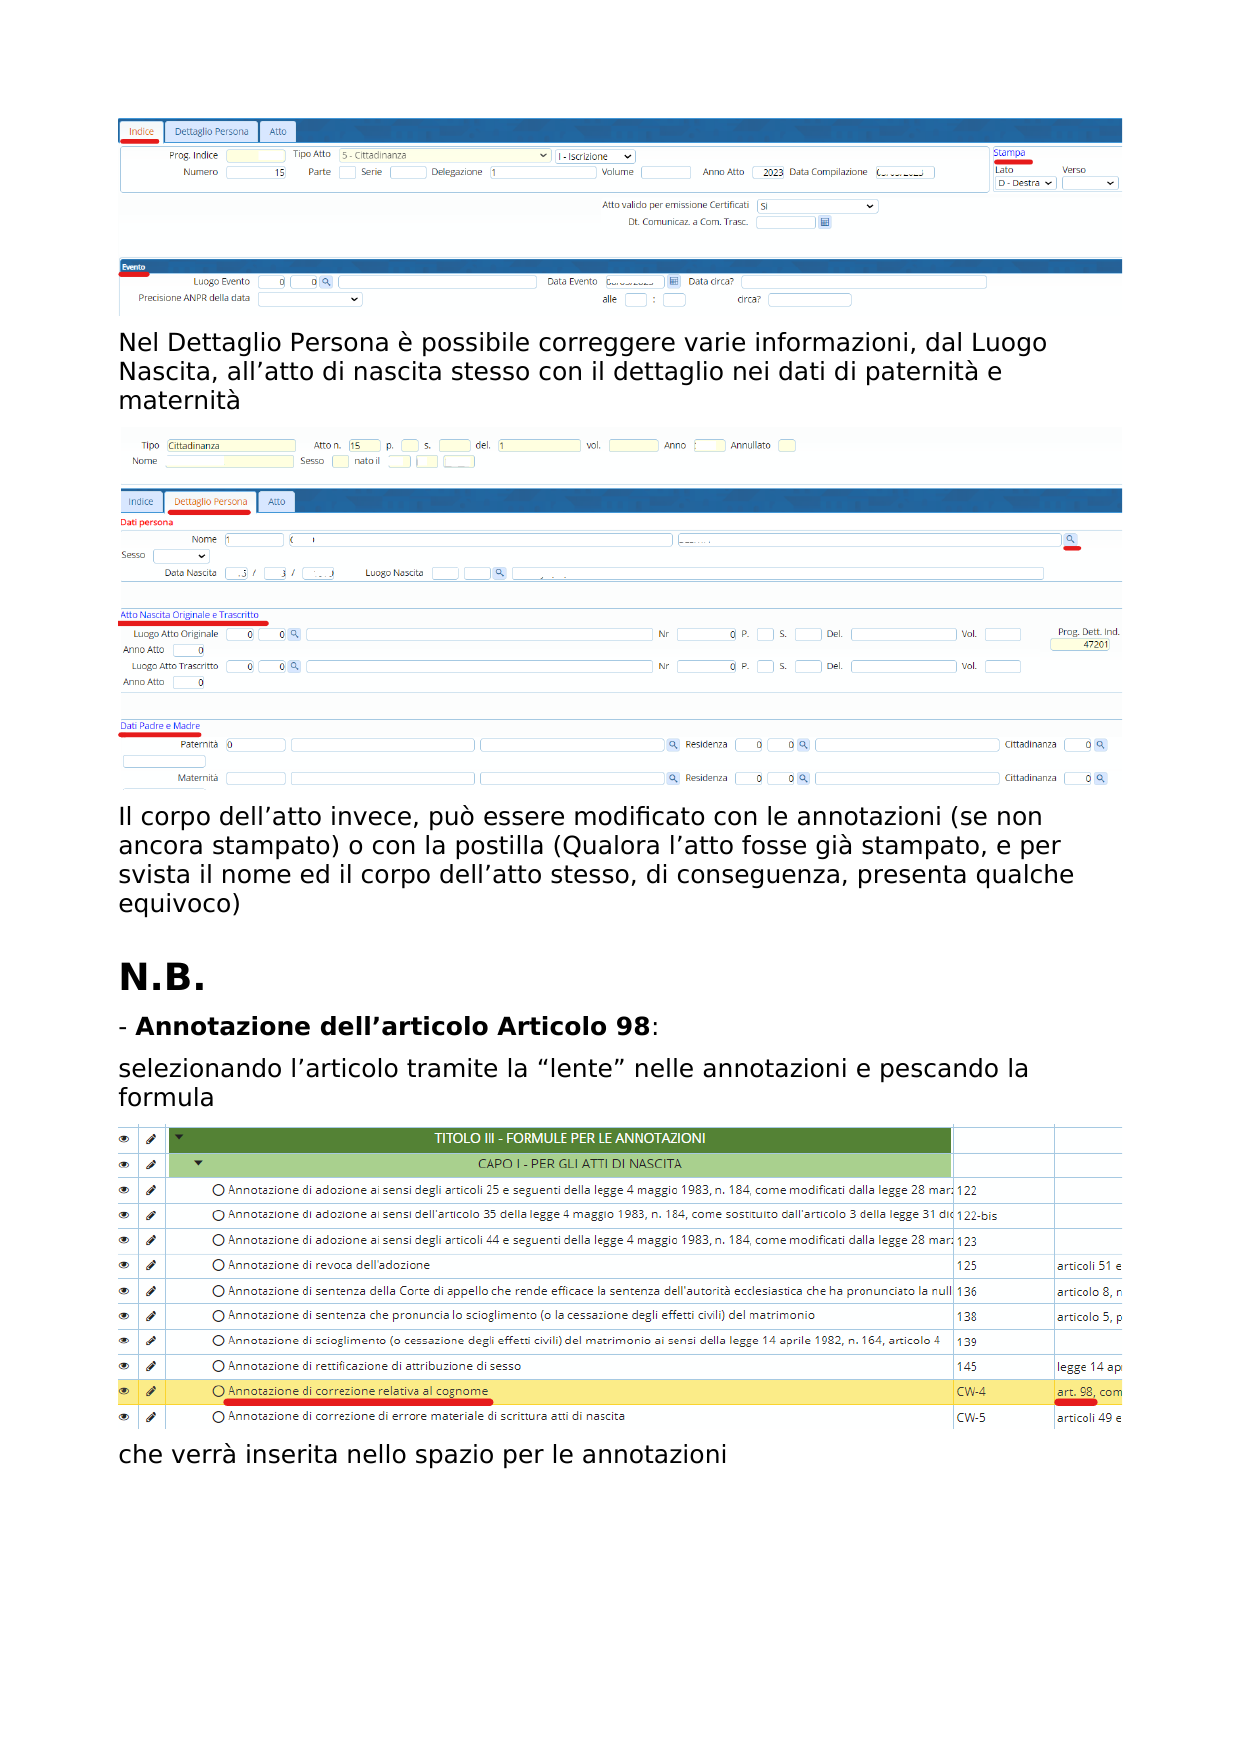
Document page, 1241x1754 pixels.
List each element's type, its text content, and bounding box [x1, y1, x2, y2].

text - Annotazione dell’articolo Articolo 98: [118, 1012, 1122, 1041]
text selezionando l’articolo tramite la “lente” nelle annotazioni e pescando la formula [118, 1054, 1122, 1112]
text Nel Dettaglio Persona è possibile correggere varie informazioni, dal Luogo Nascita, all’atto di nascita stesso con il dettaglio nei dati di paternità e maternità [118, 328, 1122, 415]
text Il corpo dell’atto invece, può essere modificato con le annotazioni (se non ancora stampato) o con la postilla (Qualora l’atto fosse già stampato, e per svista il nome ed il corpo dell’atto stesso, di conseguenza, presenta qualche equivoco) [118, 802, 1122, 918]
picture [118, 427, 1123, 790]
text che verrà inserita nello spazio per le annotazioni [118, 1441, 1122, 1470]
picture [118, 118, 1123, 316]
picture [118, 1124, 1123, 1429]
subtitle N.B. [118, 956, 1122, 1000]
